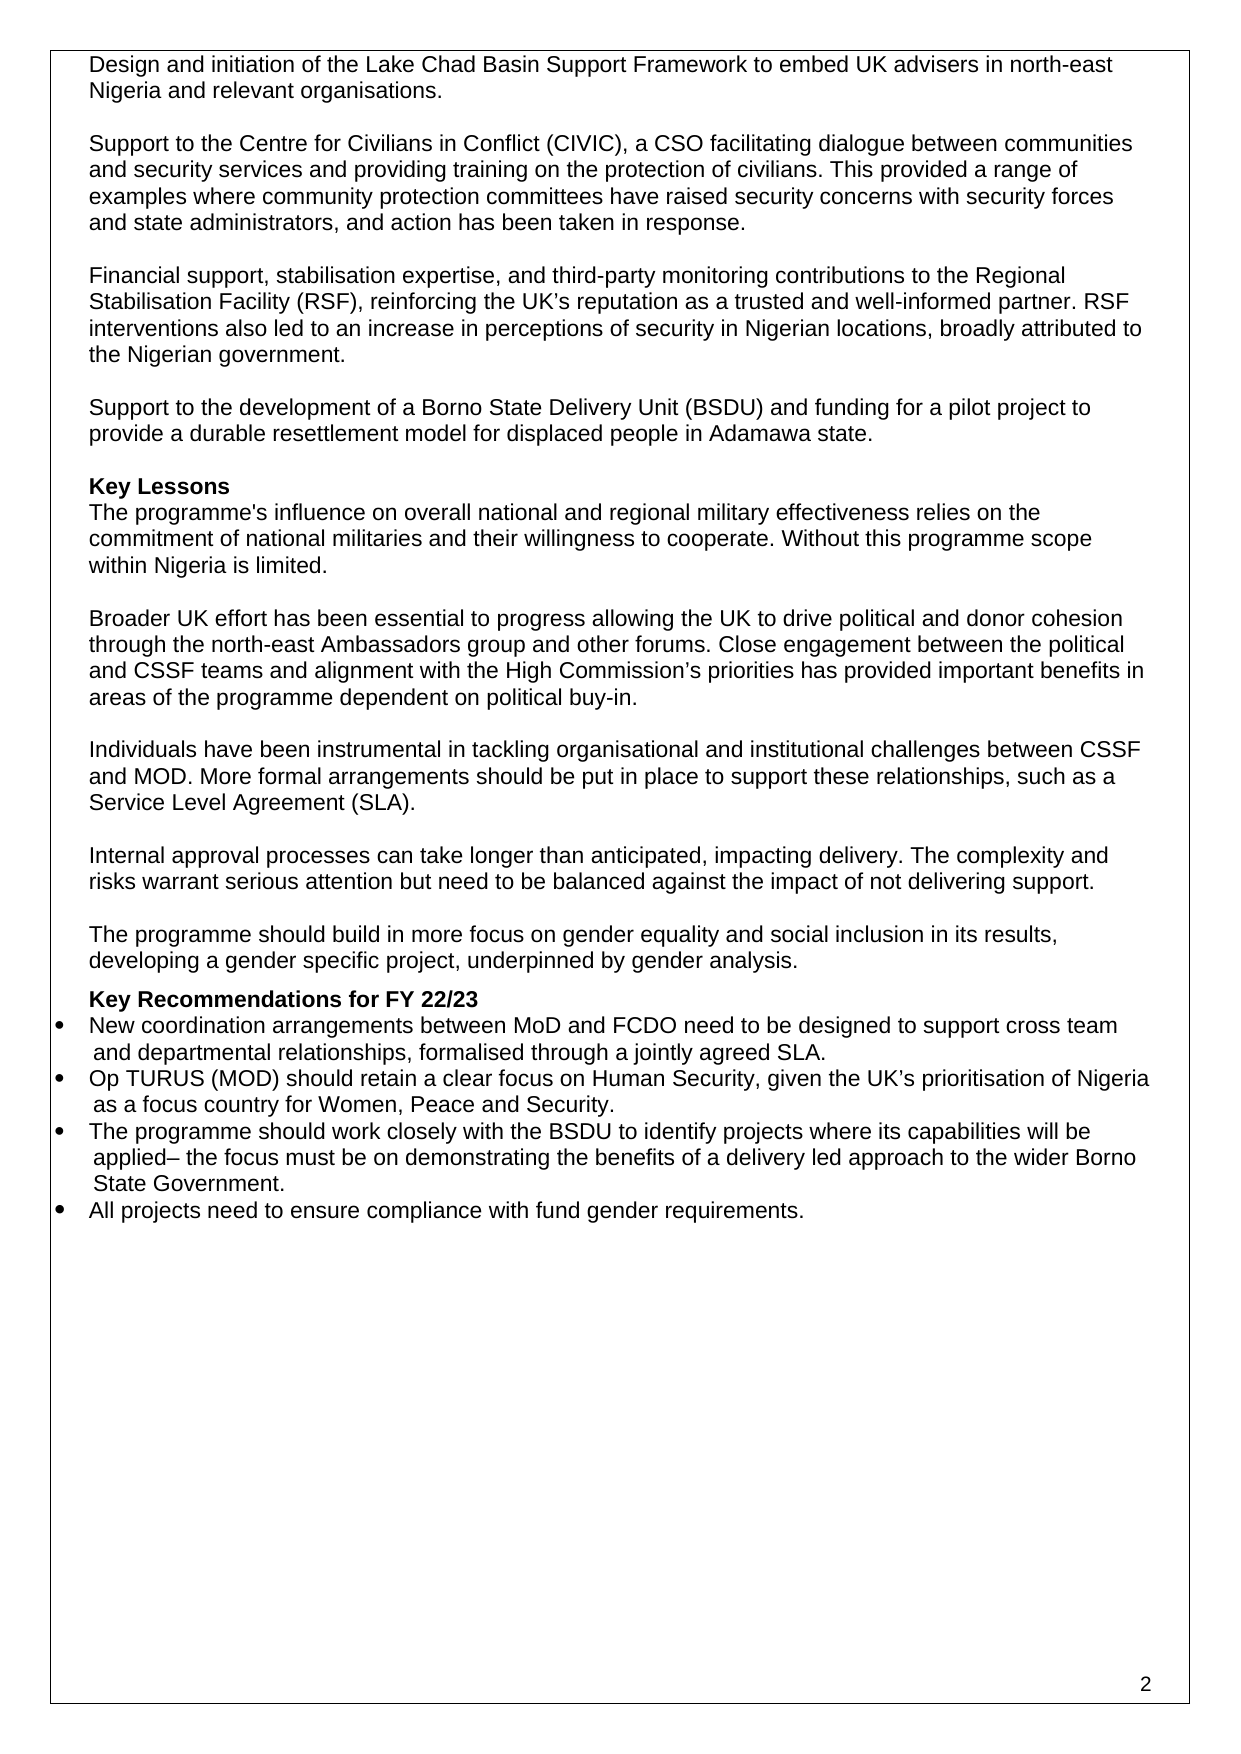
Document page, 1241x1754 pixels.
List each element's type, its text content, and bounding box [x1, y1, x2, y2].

text Financial support, stabilisation expertise, and third-party monitoring contributions to the Regional Stabilisation Facility (RSF), reinforcing the UK’s reputation as a trusted and well-informed partner. RSF interventions also led to an increase in perceptions of security in Nigerian locations, broadly attributed to the Nigerian government. [89, 262, 1152, 367]
text Individuals have been instrumental in tackling organisational and institutional challenges between CSSF and MOD. More formal arrangements should be put in place to support these relationships, such as a Service Level Agreement (SLA). [89, 736, 1152, 815]
text Broader UK effort has been essential to progress allowing the UK to drive political and donor cohesion through the north-east Ambassadors group and other forums. Close engagement between the political and CSSF teams and alignment with the High Commission’s priorities has provided important benefits in areas of the programme dependent on political buy-in. [89, 604, 1152, 710]
text The programme should build in more focus on gender equality and social inclusion in its results, developing a gender specific project, underpinned by gender analysis. [89, 921, 1152, 973]
text Key Lessons [89, 473, 1152, 499]
text Internal approval processes can take longer than anticipated, impacting delivery. The complexity and risks warrant serious attention but need to be balanced against the impact of not delivering support. [89, 842, 1152, 894]
text The programme's influence on overall national and regional military effectiveness relies on the commitment of national militaries and their willingness to cooperate. Without this programme scope within Nigeria is limited. [89, 499, 1152, 578]
text Design and initiation of the Lake Chad Basin Support Framework to embed UK advisers in north-east Nigeria and relevant organisations. [89, 51, 1152, 104]
text Support to the development of a Borno State Delivery Unit (BSDU) and funding for a pilot project to provide a durable resettlement model for displaced people in Adamawa state. [89, 394, 1152, 446]
text Key Recommendations for FY 22/23 [89, 986, 1152, 1012]
list All projects need to ensure compliance with fund gender requirements. [55, 1197, 1152, 1224]
list New coordination arrangements between MoD and FCDO need to be designed to support cross team and departmental relationships, formalised through a jointly agreed SLA. [55, 1012, 1152, 1065]
list The programme should work closely with the BSDU to identify projects where its capabilities will be applied– the focus must be on demonstrating the benefits of a delivery led approach to the wider Borno State Government. [55, 1118, 1152, 1197]
list Op TURUS (MOD) should retain a clear focus on Human Security, given the UK’s prioritisation of Nigeria as a focus country for Women, Peace and Security. [55, 1065, 1152, 1118]
text Support to the Centre for Civilians in Conflict (CIVIC), a CSO facilitating dialogue between communities and security services and providing training on the protection of civilians. This provided a range of examples where community protection committees have raised security concerns with security forces and state administrators, and action has been taken in response. [89, 130, 1152, 236]
